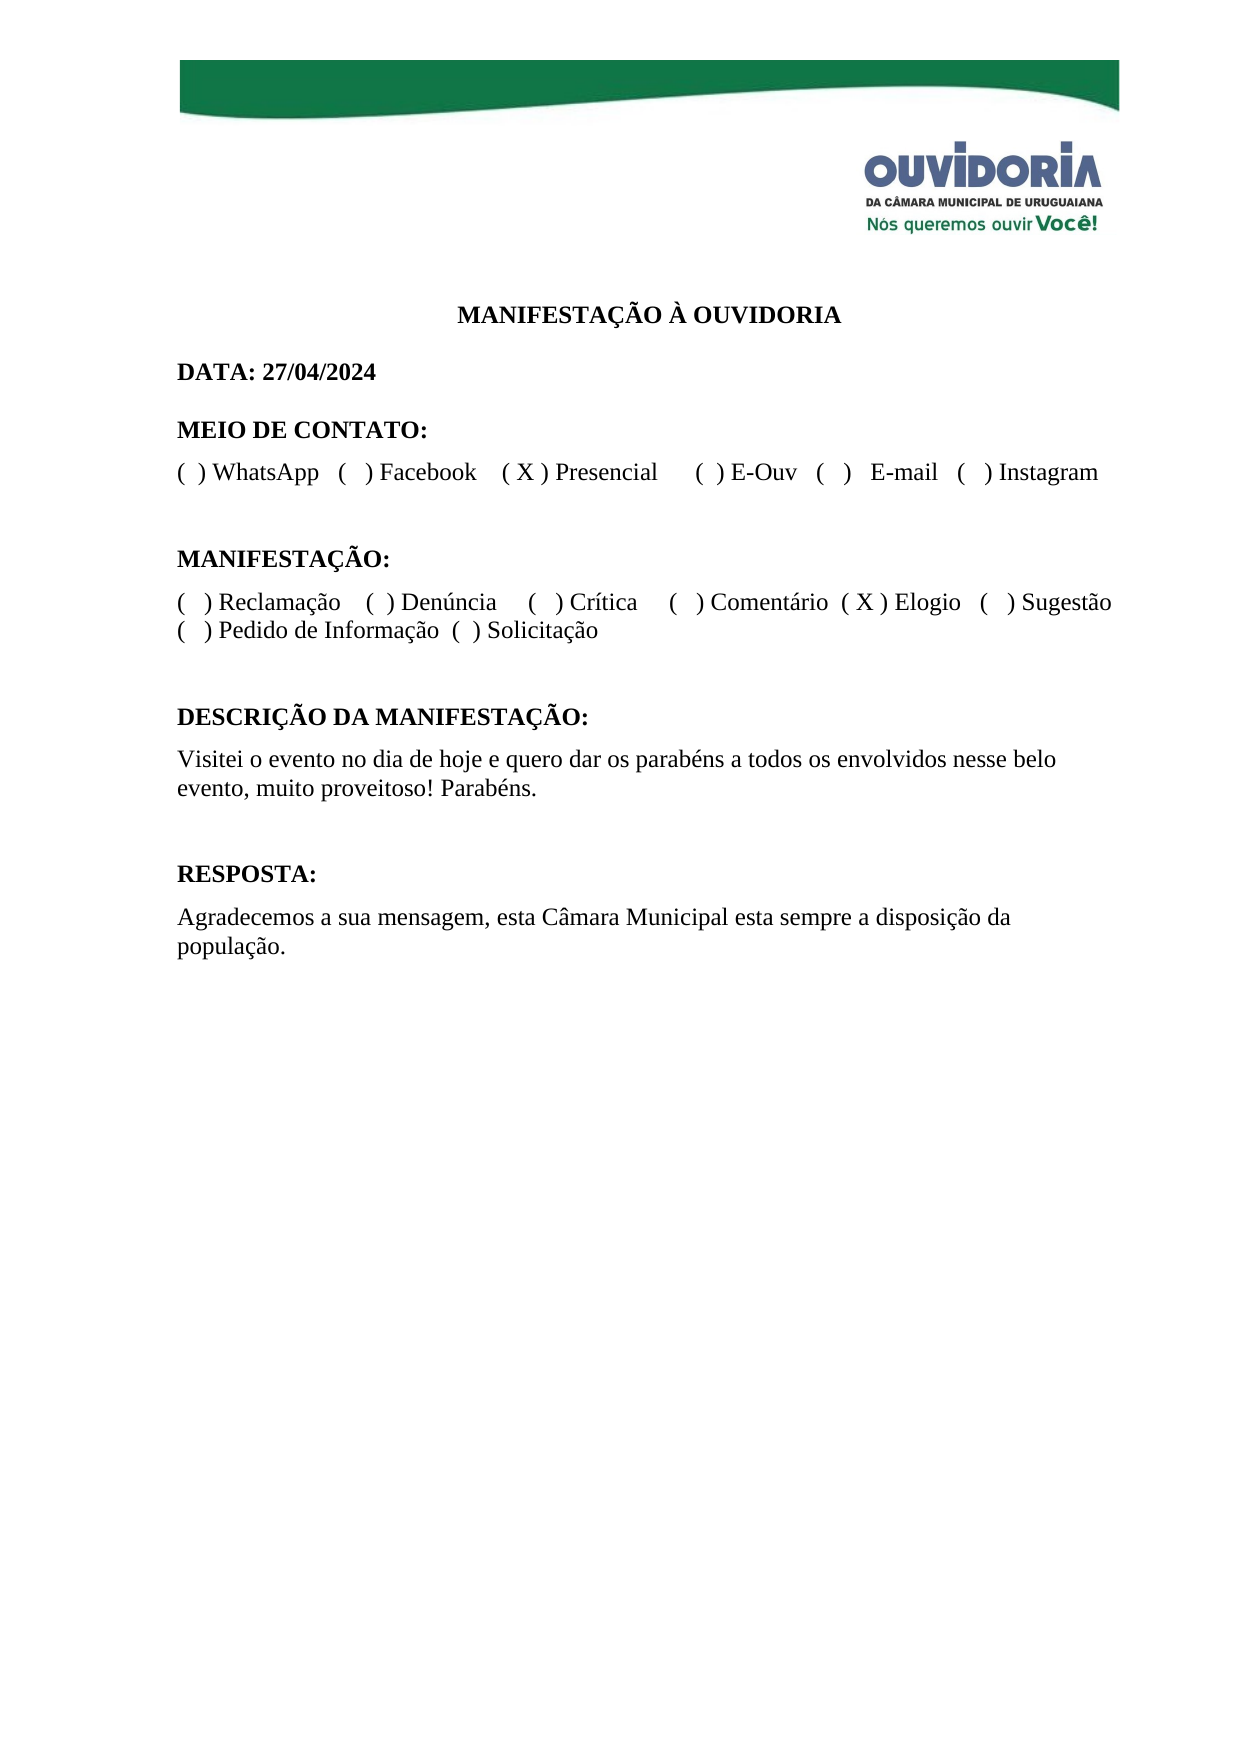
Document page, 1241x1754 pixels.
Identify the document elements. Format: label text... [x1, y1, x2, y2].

text MEIO DE CONTATO: [177, 415, 1122, 443]
text MANIFESTAÇÃO: [177, 544, 1122, 572]
picture [179, 60, 1120, 126]
text Agradecemos a sua mensagem, esta Câmara Municipal esta sempre a disposição da população. [177, 902, 1122, 960]
text DATA: 27/04/2024 [177, 357, 1122, 386]
picture [856, 140, 1117, 235]
text Visitei o evento no dia de hoje e quero dar os parabéns a todos os envolvidos nesse belo evento, muito proveitoso! Parabéns. [177, 744, 1122, 802]
text ( ) Reclamação ( ) Denúncia ( ) Crítica ( ) Comentário ( X ) Elogio ( ) Sugestão ( ) Pedido de Informação ( ) Solicitação [177, 587, 1122, 644]
text ( ) WhatsApp ( ) Facebook ( X ) Presencial ( ) E-Ouv ( ) E-mail ( ) Instagram [177, 457, 1122, 486]
subtitle MANIFESTAÇÃO À OUVIDORIA [177, 301, 1121, 329]
text RESPOSTA: [177, 859, 1122, 888]
text DESCRIÇÃO DA MANIFESTAÇÃO: [177, 702, 1122, 730]
